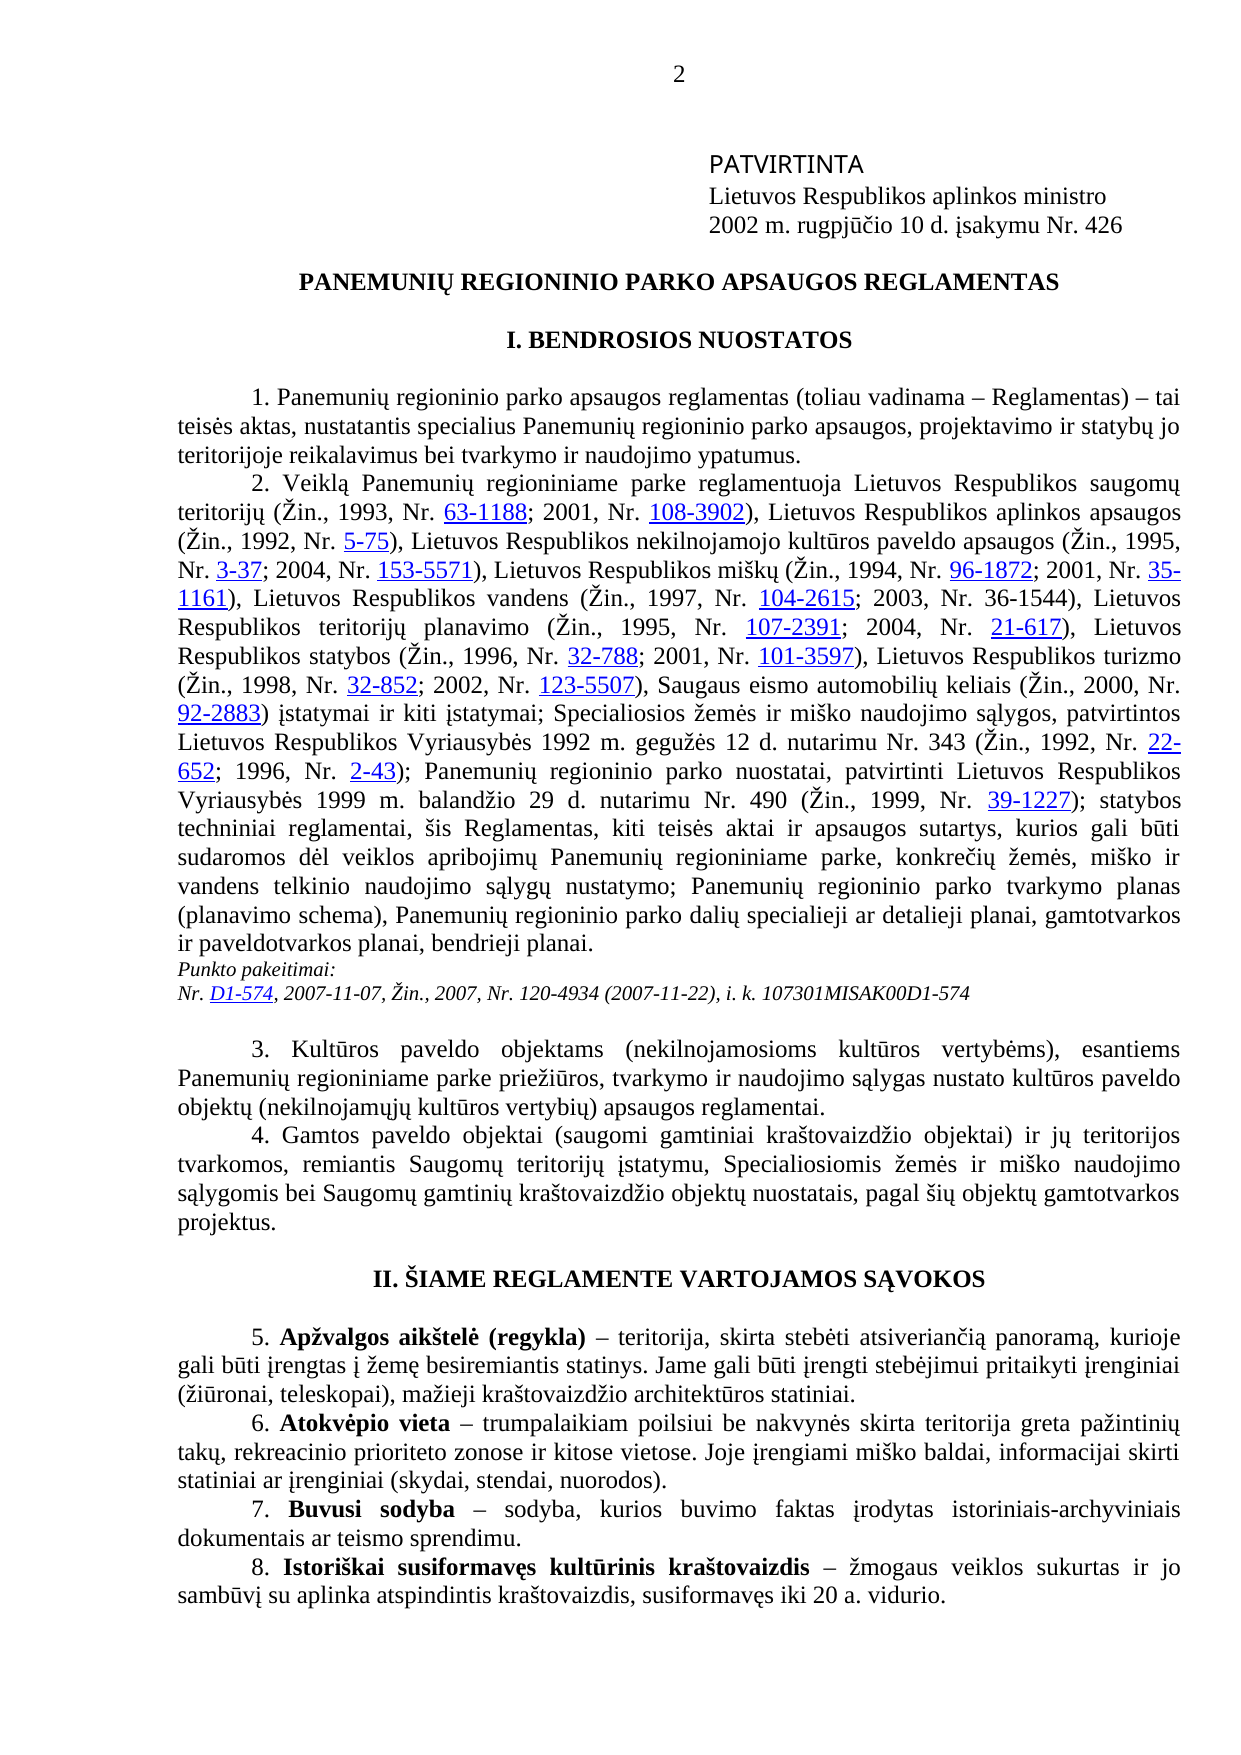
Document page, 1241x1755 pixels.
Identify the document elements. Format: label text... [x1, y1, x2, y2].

text 2002 m. rugpjūčio 10 d. įsakymu Nr. 426 [177, 210, 1181, 238]
text 4. Gamtos paveldo objektai (saugomi gamtiniai kraštovaizdžio objektai) ir jų teritorijos tvarkomos, remiantis Saugomų teritorijų įstatymu, Specialiosiomis žemės ir miško naudojimo sąlygomis bei Saugomų gamtinių kraštovaizdžio objektų nuostatais, pagal šių objektų gamtotvarkos projektus. [177, 1120, 1181, 1235]
text Punkto pakeitimai: [177, 957, 1181, 981]
text 7. Buvusi sodyba – sodyba, kurios buvimo faktas įrodytas istoriniais-archyviniais dokumentais ar teismo sprendimu. [177, 1494, 1181, 1552]
text II. Šiame reglamente vartojamos sąvokos [177, 1264, 1181, 1293]
text 8. Istoriškai susiformavęs kultūrinis kraštovaizdis – žmogaus veiklos sukurtas ir jo sambūvį su aplinka atspindintis kraštovaizdis, susiformavęs iki 20 a. vidurio. [177, 1552, 1181, 1609]
text 6. Atokvėpio vieta – trumpalaikiam poilsiui be nakvynės skirta teritorija greta pažintinių takų, rekreacinio prioriteto zonose ir kitose vietose. Joje įrengiami miško baldai, informacijai skirti statiniai ar įrenginiai (skydai, stendai, nuorodos). [177, 1408, 1181, 1494]
text I. BENDROSIOS NUOSTATOS [177, 325, 1181, 353]
text Nr. D1-574, 2007-11-07, Žin., 2007, Nr. 120-4934 (2007-11-22), i. k. 107301MISAK00D1-574 [177, 981, 1181, 1005]
text 1. Panemunių regioninio parko apsaugos reglamentas (toliau vadinama – Reglamentas) – tai teisės aktas, nustatantis specialius Panemunių regioninio parko apsaugos, projektavimo ir statybų jo teritorijoje reikalavimus bei tvarkymo ir naudojimo ypatumus. [177, 382, 1181, 468]
text 3. Kultūros paveldo objektams (nekilnojamosioms kultūros vertybėms), esantiems Panemunių regioniniame parke priežiūros, tvarkymo ir naudojimo sąlygas nustato kultūros paveldo objektų (nekilnojamųjų kultūros vertybių) apsaugos reglamentai. [177, 1034, 1181, 1120]
text 5. Apžvalgos aikštelė (regykla) – teritorija, skirta stebėti atsiveriančią panoramą, kurioje gali būti įrengtas į žemę besiremiantis statinys. Jame gali būti įrengti stebėjimui pritaikyti įrenginiai (žiūronai, teleskopai), mažieji kraštovaizdžio architektūros statiniai. [177, 1322, 1181, 1408]
text PATVIRTINTA [177, 147, 1181, 181]
text 2. Veiklą Panemunių regioniniame parke reglamentuoja Lietuvos Respublikos saugomų teritorijų (Žin., 1993, Nr. 63-1188; 2001, Nr. 108-3902), Lietuvos Respublikos aplinkos apsaugos (Žin., 1992, Nr. 5-75), Lietuvos Respublikos nekilnojamojo kultūros paveldo apsaugos (Žin., 1995, Nr. 3-37; 2004, Nr. 153-5571), Lietuvos Respublikos miškų (Žin., 1994, Nr. 96-1872; 2001, Nr. 35-1161), Lietuvos Respublikos vandens (Žin., 1997, Nr. 104-2615; 2003, Nr. 36-1544), Lietuvos Respublikos teritorijų planavimo (Žin., 1995, Nr. 107-2391; 2004, Nr. 21-617), Lietuvos Respublikos statybos (Žin., 1996, Nr. 32-788; 2001, Nr. 101-3597), Lietuvos Respublikos turizmo (Žin., 1998, Nr. 32-852; 2002, Nr. 123-5507), Saugaus eismo automobilių keliais (Žin., 2000, Nr. 92-2883) įstatymai ir kiti įstatymai; Specialiosios žemės ir miško naudojimo sąlygos, patvirtintos Lietuvos Respublikos Vyriausybės 1992 m. gegužės 12 d. nutarimu Nr. 343 (Žin., 1992, Nr. 22-652; 1996, Nr. 2-43); Panemunių regioninio parko nuostatai, patvirtinti Lietuvos Respublikos Vyriausybės 1999 m. balandžio 29 d. nutarimu Nr. 490 (Žin., 1999, Nr. 39-1227); statybos techniniai reglamentai, šis Reglamentas, kiti teisės aktai ir apsaugos sutartys, kurios gali būti sudaromos dėl veiklos apribojimų Panemunių regioniniame parke, konkrečių žemės, miško ir vandens telkinio naudojimo sąlygų nustatymo; Panemunių regioninio parko tvarkymo planas (planavimo schema), Panemunių regioninio parko dalių specialieji ar detalieji planai, gamtotvarkos ir paveldotvarkos planai, bendrieji planai. [177, 468, 1181, 957]
text PANEMUNIŲ REGIONINIO PARKO APSAUGOS REGLAMENTAS [177, 267, 1181, 296]
text Lietuvos Respublikos aplinkos ministro [177, 181, 1181, 210]
